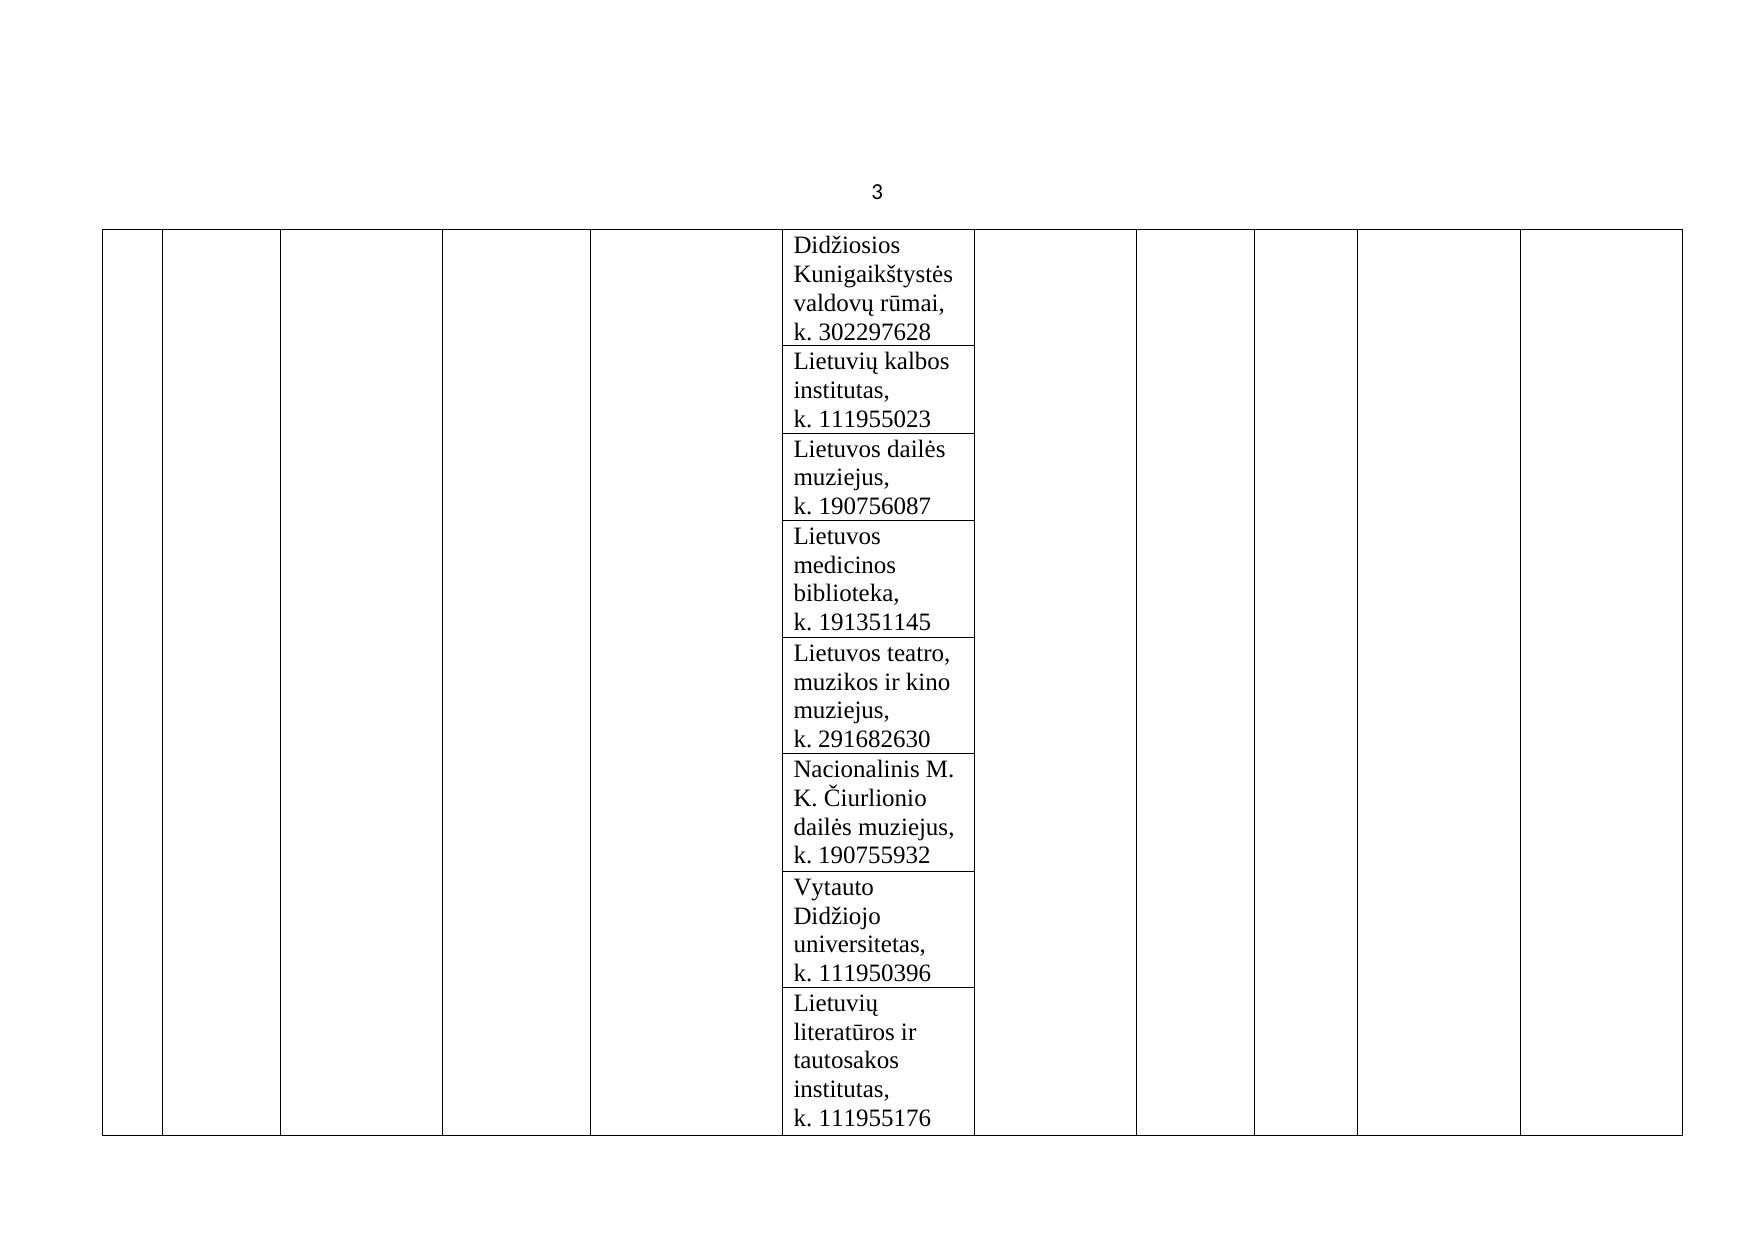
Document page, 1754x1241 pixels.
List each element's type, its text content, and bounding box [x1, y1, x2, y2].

table_cell [103, 230, 162, 1135]
table_cell [443, 230, 590, 1135]
table_cell [591, 230, 782, 1135]
table_cell Lietuvos teatro, muzikos ir kino muziejus, k. 291682630 [783, 638, 974, 753]
table_cell Lietuvos dailės muziejus, k. 190756087 [783, 434, 974, 520]
table_cell [1521, 230, 1682, 1135]
table_cell Lietuvos medicinos biblioteka, k. 191351145 [783, 521, 974, 637]
table_cell Lietuvių literatūros ir tautosakos institutas, k. 111955176 [783, 988, 974, 1135]
table_cell [163, 230, 280, 1135]
table_cell Didžiosios Kunigaikštystės valdovų rūmai, k. 302297628 [783, 230, 974, 345]
table_cell Nacionalinis M. K. Čiurlionio dailės muziejus, k. 190755932 [783, 754, 974, 871]
table_cell [1255, 230, 1357, 1135]
table_cell Vytauto Didžiojo universitetas, k. 111950396 [783, 872, 974, 987]
table_cell [1137, 230, 1254, 1135]
table_cell Lietuvių kalbos institutas, k. 111955023 [783, 346, 974, 433]
table_cell [281, 230, 442, 1135]
table_cell [1358, 230, 1520, 1135]
table_cell [975, 230, 1136, 1135]
